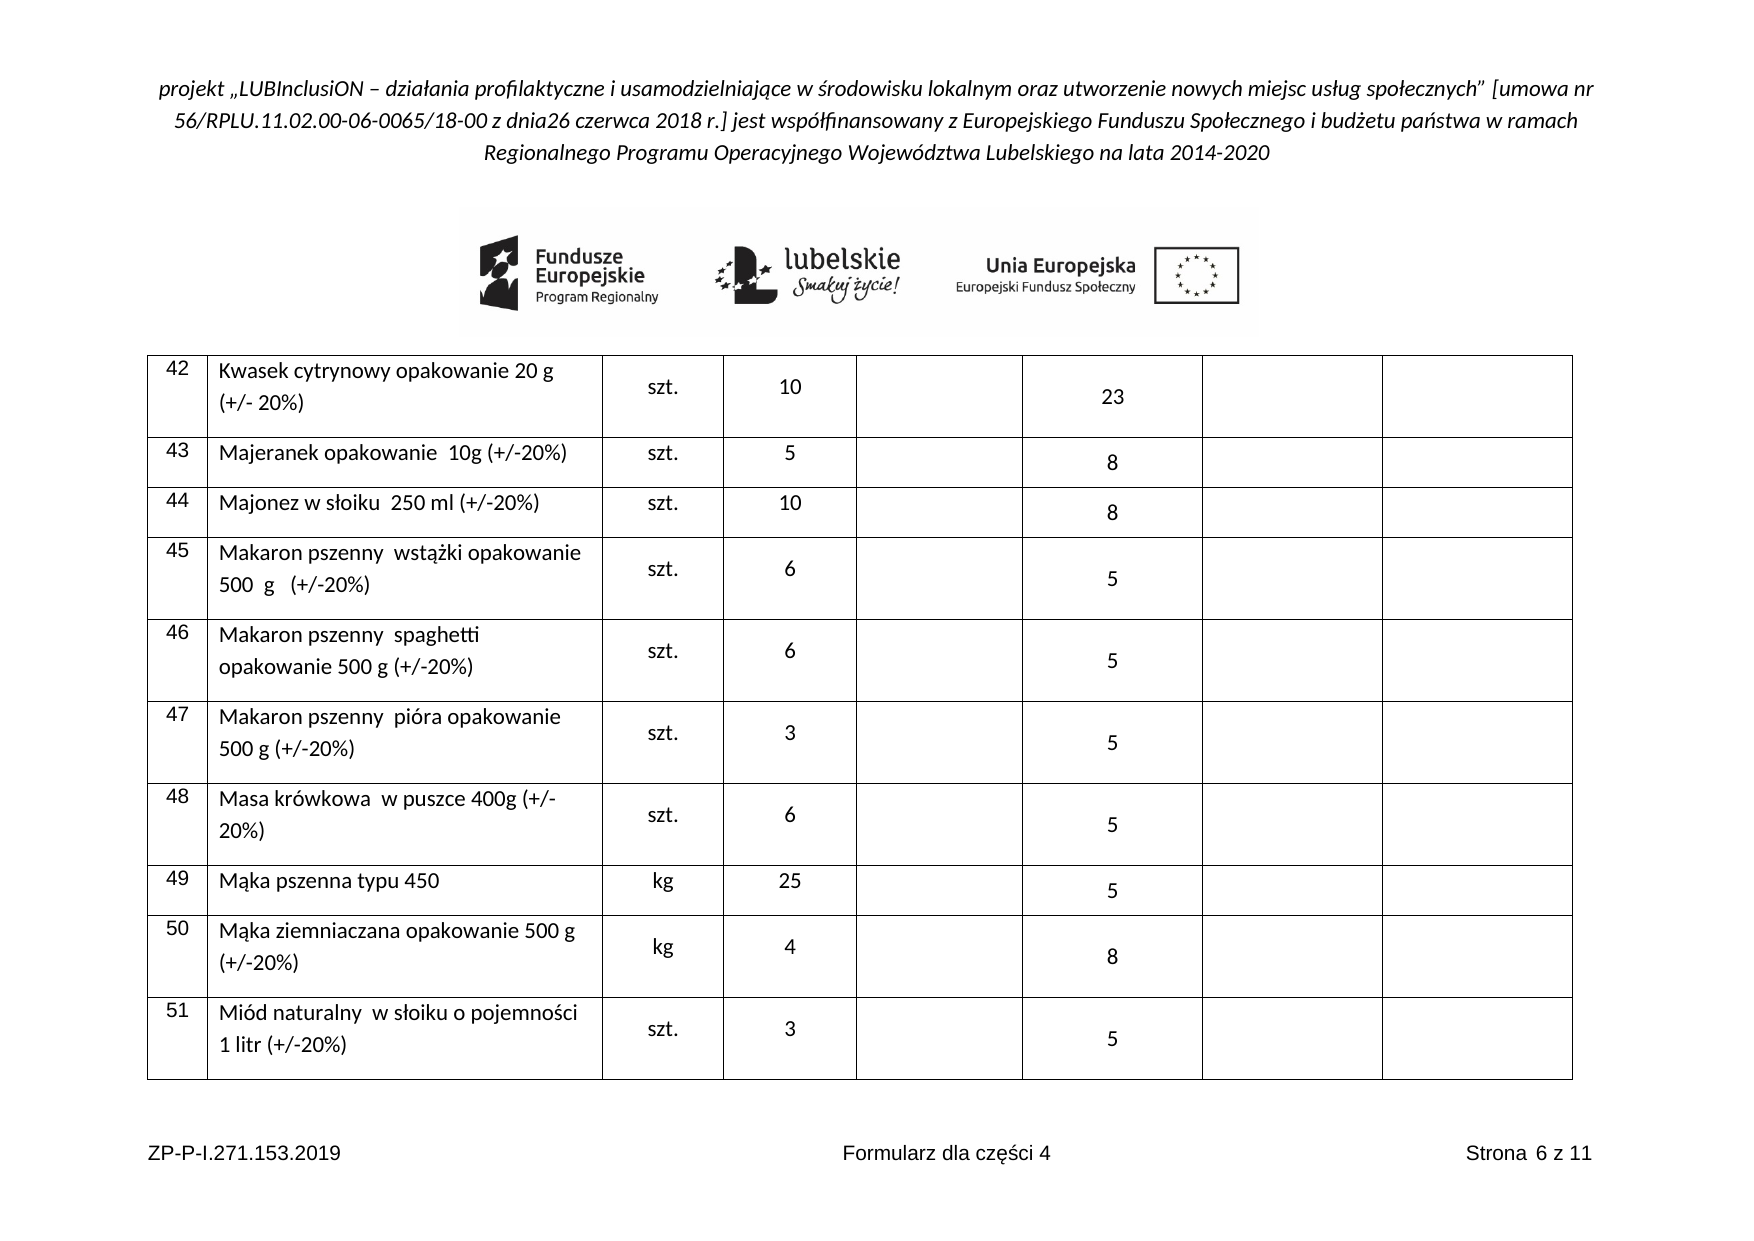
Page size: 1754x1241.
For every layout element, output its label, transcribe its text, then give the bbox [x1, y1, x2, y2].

table_cell szt. [603, 620, 723, 701]
table_cell 5 [1023, 702, 1202, 783]
table_cell szt. [603, 784, 723, 865]
table_cell 51 [148, 998, 207, 1079]
table_cell [1383, 702, 1572, 783]
table_cell [1203, 998, 1382, 1079]
table_cell Majonez w słoiku 250 ml (+/-20%) [208, 488, 602, 537]
table_cell 8 [1023, 488, 1202, 537]
table_cell 47 [148, 702, 207, 783]
table_cell Mąka ziemniaczana opakowanie 500 g (+/-20%) [208, 916, 602, 997]
table_cell 23 [1023, 356, 1202, 437]
table_cell kg [603, 916, 723, 997]
table_cell 5 [1023, 866, 1202, 915]
table_cell [1203, 916, 1382, 997]
table_cell szt. [603, 356, 723, 437]
table_cell [857, 538, 1022, 619]
table_cell 3 [724, 702, 856, 783]
table_cell 5 [1023, 620, 1202, 701]
table_cell 46 [148, 620, 207, 701]
table_cell 5 [1023, 538, 1202, 619]
table_cell 10 [724, 356, 856, 437]
table_cell 6 [724, 620, 856, 701]
table_cell [1383, 866, 1572, 915]
table_cell szt. [603, 538, 723, 619]
table_cell [1383, 620, 1572, 701]
table_cell [1203, 538, 1382, 619]
table_cell Mąka pszenna typu 450 [208, 866, 602, 915]
table_cell [1383, 916, 1572, 997]
table_cell 42 [148, 356, 207, 437]
table_cell 4 [724, 916, 856, 997]
table_cell [857, 620, 1022, 701]
table_cell [1203, 488, 1382, 537]
table_cell [1203, 620, 1382, 701]
table_cell [857, 438, 1022, 487]
table_cell 6 [724, 538, 856, 619]
table_cell Majeranek opakowanie 10g (+/-20%) [208, 438, 602, 487]
table_cell [1383, 438, 1572, 487]
table_cell 10 [724, 488, 856, 537]
table_cell [857, 356, 1022, 437]
table_cell [857, 998, 1022, 1079]
table_cell 48 [148, 784, 207, 865]
table_cell 8 [1023, 916, 1202, 997]
table_cell szt. [603, 702, 723, 783]
table_cell 5 [1023, 998, 1202, 1079]
table_cell [857, 488, 1022, 537]
table_cell 50 [148, 916, 207, 997]
table_cell [1203, 438, 1382, 487]
table_cell [1203, 784, 1382, 865]
table_cell [857, 784, 1022, 865]
table_cell szt. [603, 998, 723, 1079]
table_cell [1383, 784, 1572, 865]
table_cell [1203, 702, 1382, 783]
table_cell Miód naturalny w słoiku o pojemności 1 litr (+/-20%) [208, 998, 602, 1079]
table_cell Makaron pszenny spaghetti opakowanie 500 g (+/-20%) [208, 620, 602, 701]
table_cell Makaron pszenny pióra opakowanie 500 g (+/-20%) [208, 702, 602, 783]
table_cell 44 [148, 488, 207, 537]
table_cell [1383, 538, 1572, 619]
table_cell [857, 866, 1022, 915]
table_cell 49 [148, 866, 207, 915]
table_cell szt. [603, 438, 723, 487]
table_cell Makaron pszenny wstążki opakowanie 500 g (+/-20%) [208, 538, 602, 619]
table_cell [857, 702, 1022, 783]
table_cell 45 [148, 538, 207, 619]
table_cell 3 [724, 998, 856, 1079]
table_cell [1203, 356, 1382, 437]
table_cell 25 [724, 866, 856, 915]
table_cell [1383, 356, 1572, 437]
picture [459, 207, 1259, 337]
table_cell 8 [1023, 438, 1202, 487]
table_cell 5 [724, 438, 856, 487]
table_cell 43 [148, 438, 207, 487]
table_cell 5 [1023, 784, 1202, 865]
table_cell kg [603, 866, 723, 915]
table_cell szt. [603, 488, 723, 537]
table_cell 6 [724, 784, 856, 865]
table_cell Masa krówkowa w puszce 400g (+/-20%) [208, 784, 602, 865]
table_cell [1383, 998, 1572, 1079]
table_cell [1383, 488, 1572, 537]
table_cell [1203, 866, 1382, 915]
table_cell [857, 916, 1022, 997]
table_cell Kwasek cytrynowy opakowanie 20 g (+/- 20%) [208, 356, 602, 437]
